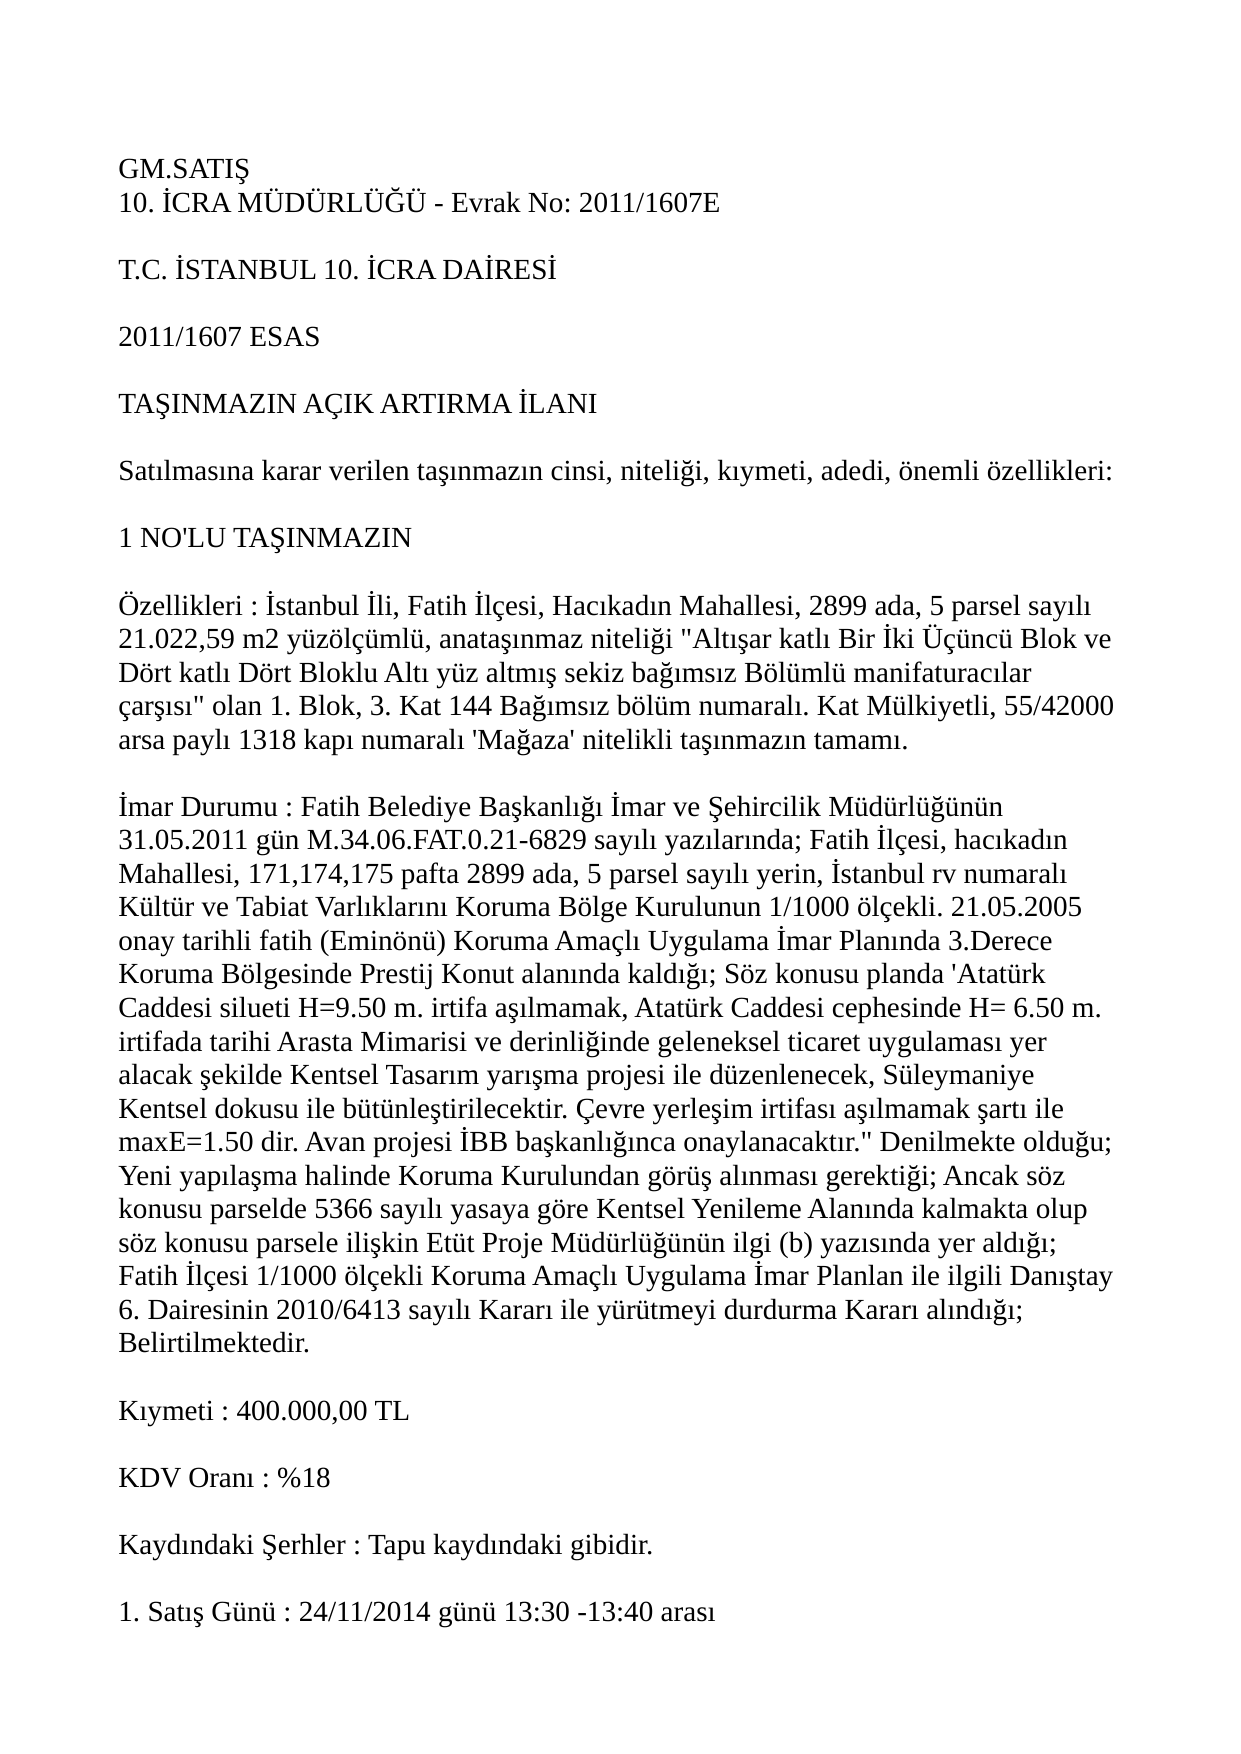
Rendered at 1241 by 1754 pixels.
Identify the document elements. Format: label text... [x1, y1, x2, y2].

text Özellikleri : İstanbul İli, Fatih İlçesi, Hacıkadın Mahallesi, 2899 ada, 5 parsel sayılı 21.022,59 m2 yüzölçümlü, anataşınmaz niteliği "Altışar katlı Bir İki Üçüncü Blok ve Dört katlı Dört Bloklu Altı yüz altmış sekiz bağımsız Bölümlü manifaturacılar çarşısı" olan 1. Blok, 3. Kat 144 Bağımsız bölüm numaralı. Kat Mülkiyetli, 55/42000 arsa paylı 1318 kapı numaralı 'Mağaza' nitelikli taşınmazın tamamı. [118, 588, 1122, 755]
text T.C. İSTANBUL 10. İCRA DAİRESİ [118, 252, 1122, 286]
text Satılmasına karar verilen taşınmazın cinsi, niteliği, kıymeti, adedi, önemli özellikleri: [118, 453, 1122, 487]
text İmar Durumu : Fatih Belediye Başkanlığı İmar ve Şehircilik Müdürlüğünün 31.05.2011 gün M.34.06.FAT.0.21-6829 sayılı yazılarında; Fatih İlçesi, hacıkadın Mahallesi, 171,174,175 pafta 2899 ada, 5 parsel sayılı yerin, İstanbul rv numaralı Kültür ve Tabiat Varlıklarını Koruma Bölge Kurulunun 1/1000 ölçekli. 21.05.2005 onay tarihli fatih (Eminönü) Koruma Amaçlı Uygulama İmar Planında 3.Derece Koruma Bölgesinde Prestij Konut alanında kaldığı; Söz konusu planda 'Atatürk Caddesi silueti H=9.50 m. irtifa aşılmamak, Atatürk Caddesi cephesinde H= 6.50 m. irtifada tarihi Arasta Mimarisi ve derinliğinde geleneksel ticaret uygulaması yer alacak şekilde Kentsel Tasarım yarışma projesi ile düzenlenecek, Süleymaniye Kentsel dokusu ile bütünleştirilecektir. Çevre yerleşim irtifası aşılmamak şartı ile maxE=1.50 dir. Avan projesi İBB başkanlığınca onaylanacaktır." Denilmekte olduğu; Yeni yapılaşma halinde Koruma Kurulundan görüş alınması gerektiği; Ancak söz konusu parselde 5366 sayılı yasaya göre Kentsel Yenileme Alanında kalmakta olup söz konusu parsele ilişkin Etüt Proje Müdürlüğünün ilgi (b) yazısında yer aldığı; Fatih İlçesi 1/1000 ölçekli Koruma Amaçlı Uygulama İmar Planlan ile ilgili Danıştay 6. Dairesinin 2010/6413 sayılı Kararı ile yürütmeyi durdurma Kararı alındığı; Belirtilmektedir. [118, 789, 1122, 1359]
text 1 NO'LU TAŞINMAZIN [118, 521, 1122, 554]
text 2011/1607 ESAS [118, 319, 1122, 353]
text GM.SATIŞ [118, 118, 1122, 185]
text Kaydındaki Şerhler : Tapu kaydındaki gibidir. [118, 1527, 1122, 1560]
text 1. Satış Günü : 24/11/2014 günü 13:30 -13:40 arası [118, 1594, 1122, 1627]
text KDV Oranı : %18 [118, 1460, 1122, 1493]
text Kıymeti : 400.000,00 TL [118, 1393, 1122, 1426]
text TAŞINMAZIN AÇIK ARTIRMA İLANI [118, 386, 1122, 420]
text 10. İCRA MÜDÜRLÜĞÜ - Evrak No: 2011/1607E [118, 185, 1122, 219]
